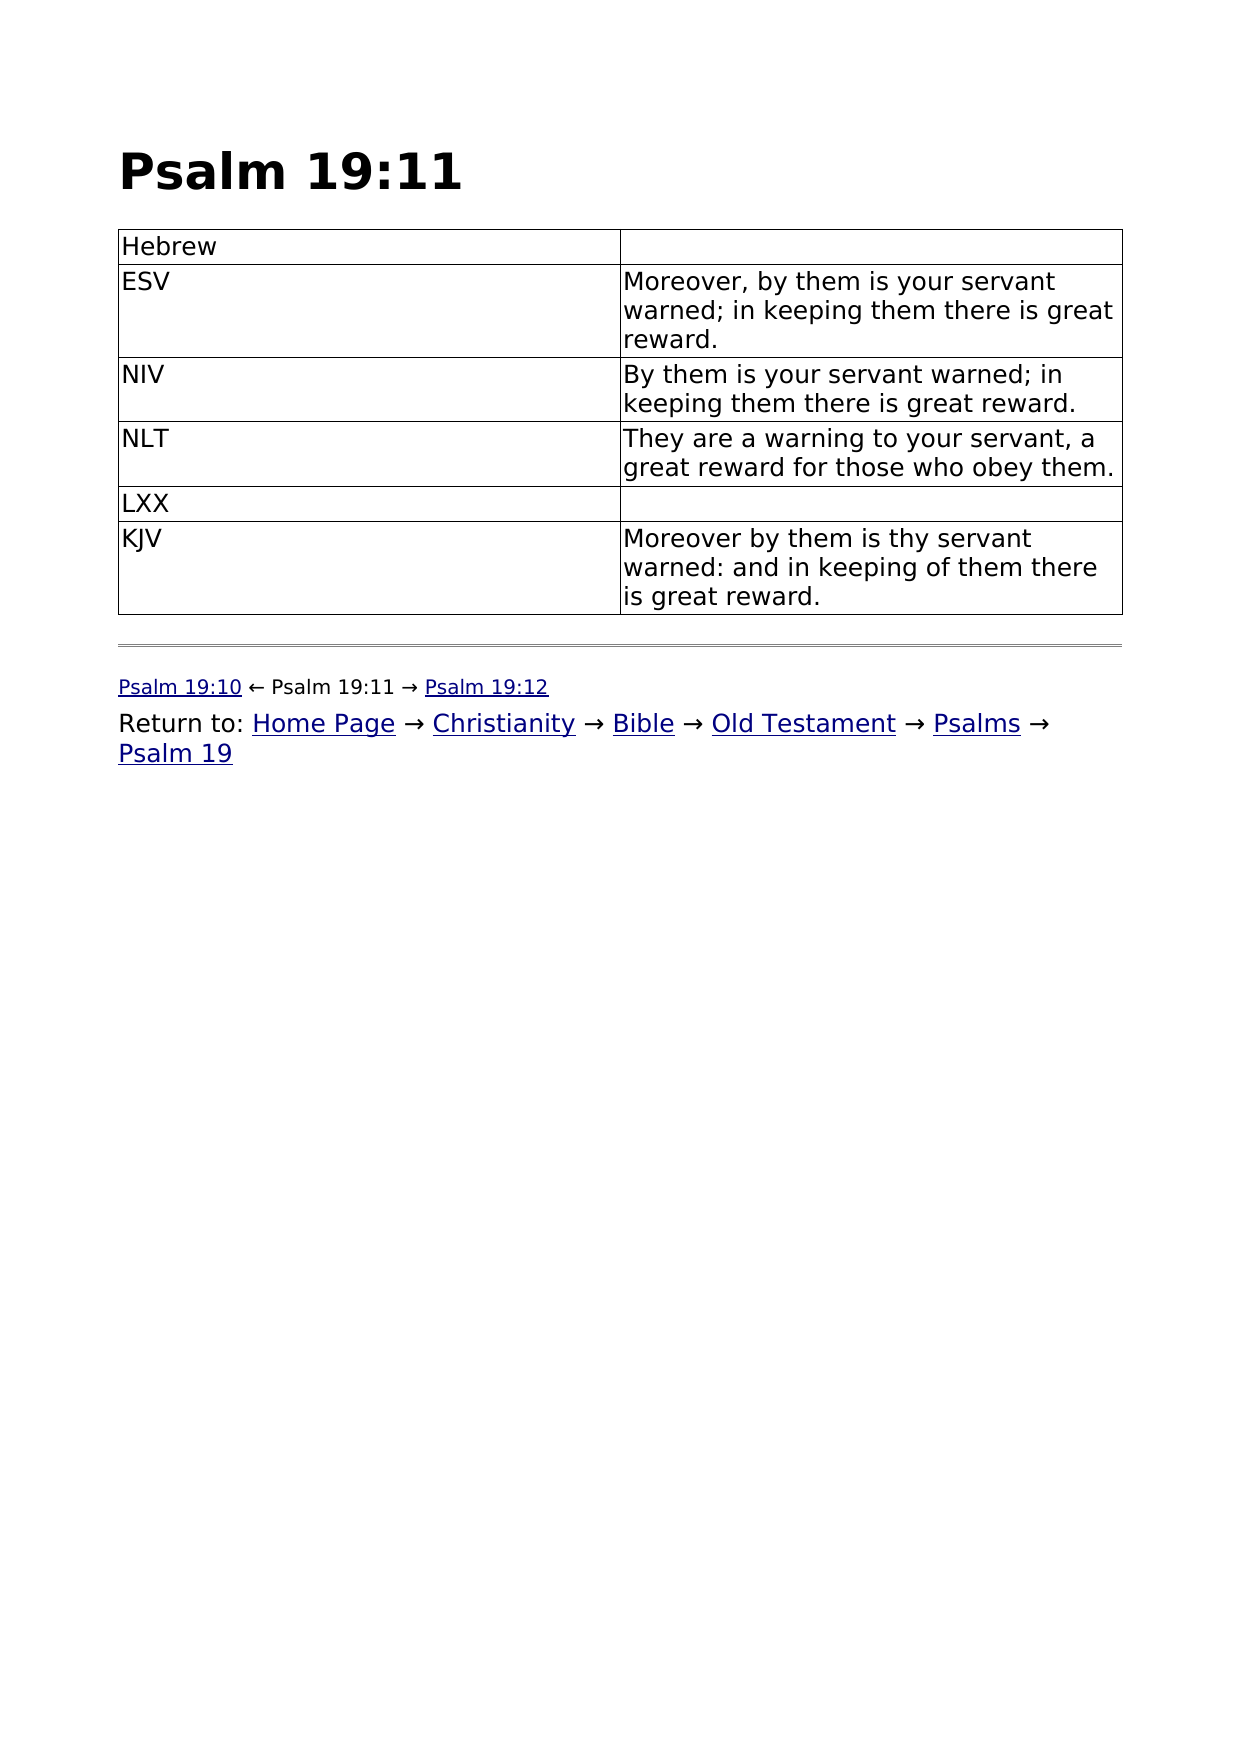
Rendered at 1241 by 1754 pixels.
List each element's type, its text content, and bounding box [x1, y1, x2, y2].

table_cell Moreover, by them is your servant warned; in keeping them there is great reward. [621, 265, 1122, 357]
table_cell NLT [119, 422, 620, 486]
subtitle Psalm 19:11 [118, 143, 1122, 201]
table_cell They are a warning to your servant, a great reward for those who obey them. [621, 422, 1122, 486]
table_cell KJV [119, 522, 620, 614]
table_cell By them is your servant warned; in keeping them there is great reward. [621, 358, 1122, 421]
table_cell Moreover by them is thy servant warned: and in keeping of them there is great reward. [621, 522, 1122, 614]
table_cell LXX [119, 487, 620, 521]
table_cell NIV [119, 358, 620, 421]
table_header Hebrew [119, 230, 620, 264]
table_cell [621, 487, 1122, 521]
table_cell ESV [119, 265, 620, 357]
table_header [621, 230, 1122, 264]
text Return to: Home Page → Christianity → Bible → Old Testament → Psalms → Psalm 19 [118, 709, 1122, 768]
text Psalm 19:10 ← Psalm 19:11 → Psalm 19:12 [118, 676, 1122, 709]
